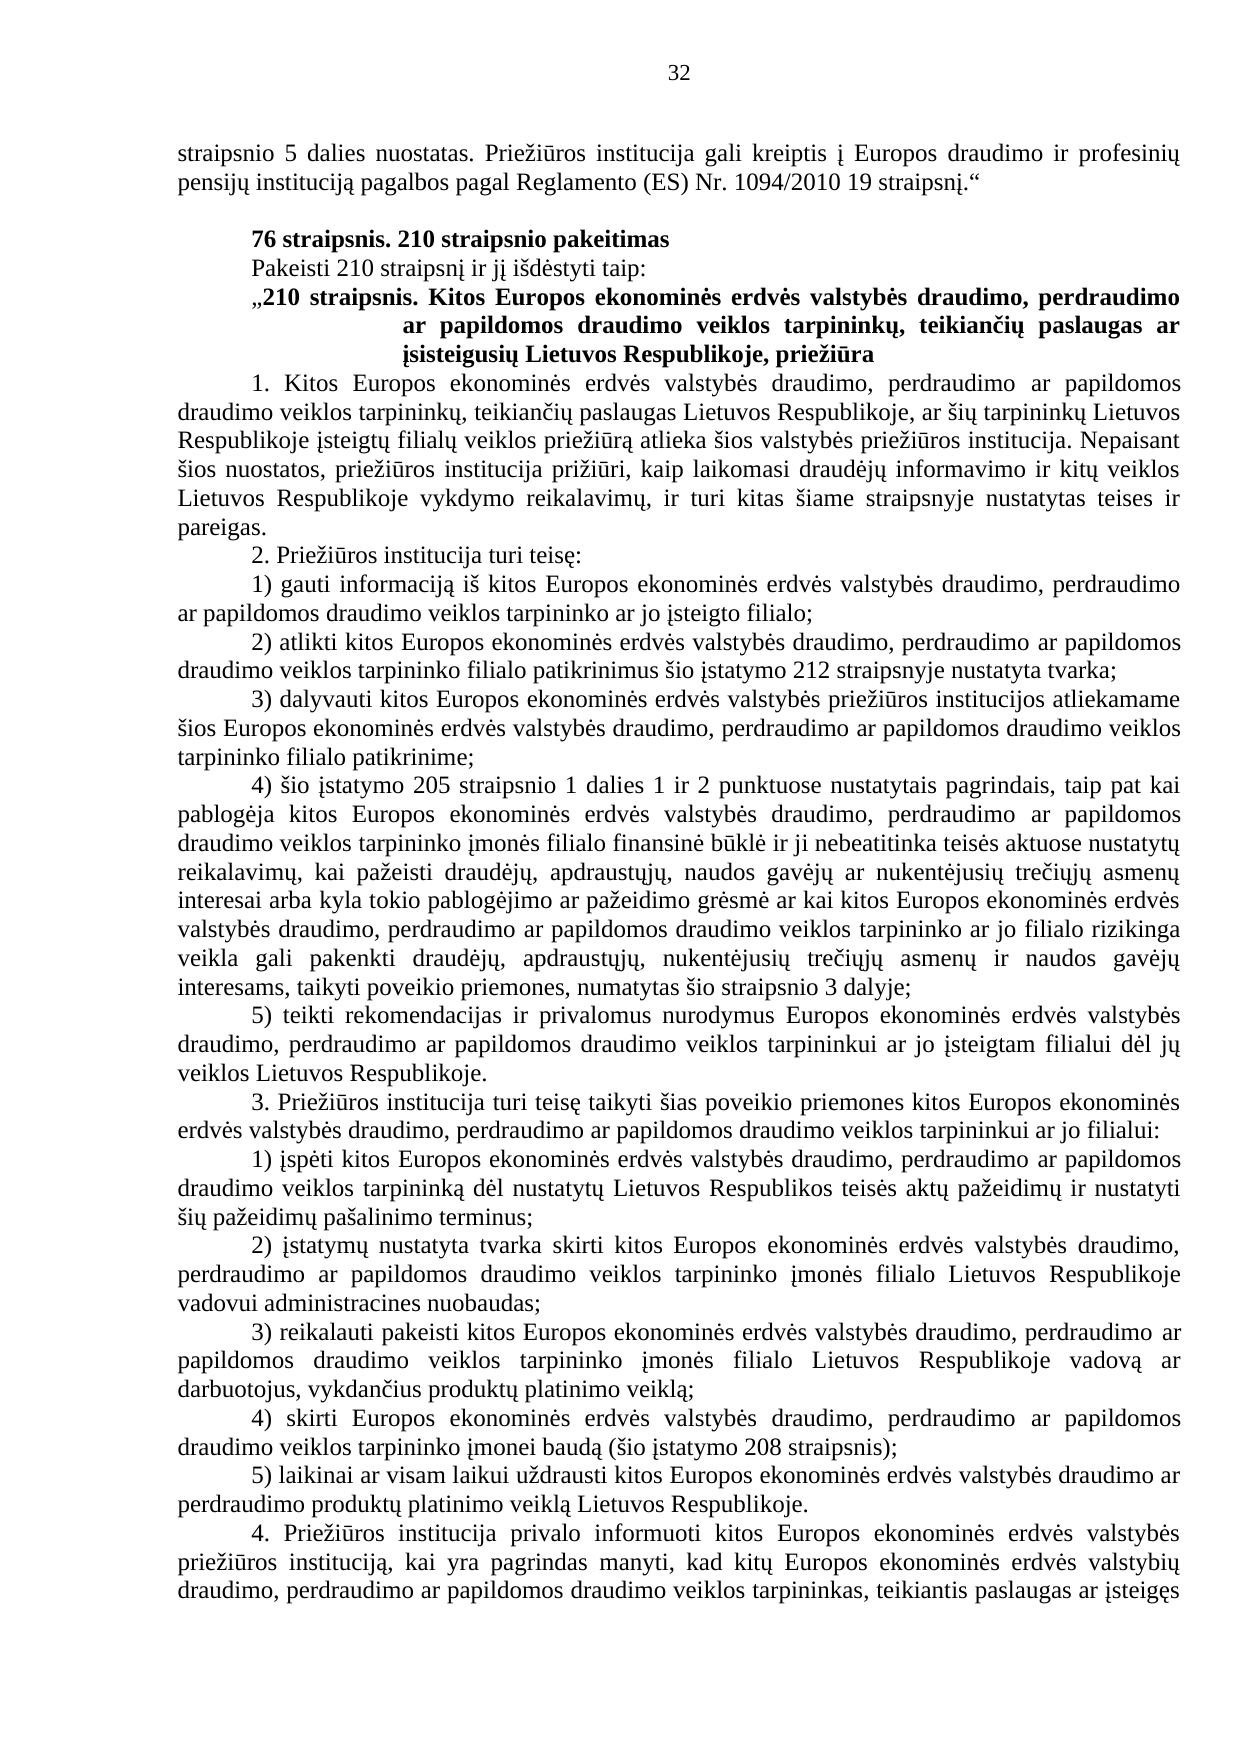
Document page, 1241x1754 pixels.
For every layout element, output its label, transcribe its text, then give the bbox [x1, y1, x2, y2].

text „210 straipsnis. Kitos Europos ekonominės erdvės valstybės draudimo, perdraudimo ar papildomos draudimo veiklos tarpininkų, teikiančių paslaugas ar įsisteigusių Lietuvos Respublikoje, priežiūra [251, 282, 1181, 368]
text 1) gauti informaciją iš kitos Europos ekonominės erdvės valstybės draudimo, perdraudimo ar papildomos draudimo veiklos tarpininko ar jo įsteigto filialo; [177, 569, 1181, 627]
text 4) šio įstatymo 205 straipsnio 1 dalies 1 ir 2 punktuose nustatytais pagrindais, taip pat kai pablogėja kitos Europos ekonominės erdvės valstybės draudimo, perdraudimo ar papildomos draudimo veiklos tarpininko įmonės filialo finansinė būklė ir ji nebeatitinka teisės aktuose nustatytų reikalavimų, kai pažeisti draudėjų, apdraustųjų, naudos gavėjų ar nukentėjusių trečiųjų asmenų interesai arba kyla tokio pablogėjimo ar pažeidimo grėsmė ar kai kitos Europos ekonominės erdvės valstybės draudimo, perdraudimo ar papildomos draudimo veiklos tarpininko ar jo filialo rizikinga veikla gali pakenkti draudėjų, apdraustųjų, nukentėjusių trečiųjų asmenų ir naudos gavėjų interesams, taikyti poveikio priemones, numatytas šio straipsnio 3 dalyje; [177, 771, 1181, 1001]
text 2. Priežiūros institucija turi teisę: [177, 541, 1181, 569]
text 5) teikti rekomendacijas ir privalomus nurodymus Europos ekonominės erdvės valstybės draudimo, perdraudimo ar papildomos draudimo veiklos tarpininkui ar jo įsteigtam filialui dėl jų veiklos Lietuvos Respublikoje. [177, 1001, 1181, 1087]
text 1) įspėti kitos Europos ekonominės erdvės valstybės draudimo, perdraudimo ar papildomos draudimo veiklos tarpininką dėl nustatytų Lietuvos Respublikos teisės aktų pažeidimų ir nustatyti šių pažeidimų pašalinimo terminus; [177, 1144, 1181, 1231]
text 2) atlikti kitos Europos ekonominės erdvės valstybės draudimo, perdraudimo ar papildomos draudimo veiklos tarpininko filialo patikrinimus šio įstatymo 212 straipsnyje nustatyta tvarka; [177, 627, 1181, 684]
text straipsnio 5 dalies nuostatas. Priežiūros institucija gali kreiptis į Europos draudimo ir profesinių pensijų instituciją pagalbos pagal Reglamento (ES) Nr. 1094/2010 19 straipsnį.“ [177, 138, 1181, 196]
text 4. Priežiūros institucija privalo informuoti kitos Europos ekonominės erdvės valstybės priežiūros instituciją, kai yra pagrindas manyti, kad kitų Europos ekonominės erdvės valstybių draudimo, perdraudimo ar papildomos draudimo veiklos tarpininkas, teikiantis paslaugas ar įsteigęs [177, 1518, 1181, 1604]
text 2) įstatymų nustatyta tvarka skirti kitos Europos ekonominės erdvės valstybės draudimo, perdraudimo ar papildomos draudimo veiklos tarpininko įmonės filialo Lietuvos Respublikoje vadovui administracines nuobaudas; [177, 1231, 1181, 1317]
text Pakeisti 210 straipsnį ir jį išdėstyti taip: [177, 253, 1181, 282]
text 3) reikalauti pakeisti kitos Europos ekonominės erdvės valstybės draudimo, perdraudimo ar papildomos draudimo veiklos tarpininko įmonės filialo Lietuvos Respublikoje vadovą ar darbuotojus, vykdančius produktų platinimo veiklą; [177, 1317, 1181, 1403]
text 3. Priežiūros institucija turi teisę taikyti šias poveikio priemones kitos Europos ekonominės erdvės valstybės draudimo, perdraudimo ar papildomos draudimo veiklos tarpininkui ar jo filialui: [177, 1087, 1181, 1144]
text 76 straipsnis. 210 straipsnio pakeitimas [177, 224, 1181, 253]
text 3) dalyvauti kitos Europos ekonominės erdvės valstybės priežiūros institucijos atliekamame šios Europos ekonominės erdvės valstybės draudimo, perdraudimo ar papildomos draudimo veiklos tarpininko filialo patikrinime; [177, 684, 1181, 771]
text 5) laikinai ar visam laikui uždrausti kitos Europos ekonominės erdvės valstybės draudimo ar perdraudimo produktų platinimo veiklą Lietuvos Respublikoje. [177, 1461, 1181, 1518]
text 4) skirti Europos ekonominės erdvės valstybės draudimo, perdraudimo ar papildomos draudimo veiklos tarpininko įmonei baudą (šio įstatymo 208 straipsnis); [177, 1403, 1181, 1461]
text 1. Kitos Europos ekonominės erdvės valstybės draudimo, perdraudimo ar papildomos draudimo veiklos tarpininkų, teikiančių paslaugas Lietuvos Respublikoje, ar šių tarpininkų Lietuvos Respublikoje įsteigtų filialų veiklos priežiūrą atlieka šios valstybės priežiūros institucija. Nepaisant šios nuostatos, priežiūros institucija prižiūri, kaip laikomasi draudėjų informavimo ir kitų veiklos Lietuvos Respublikoje vykdymo reikalavimų, ir turi kitas šiame straipsnyje nustatytas teises ir pareigas. [177, 368, 1181, 541]
